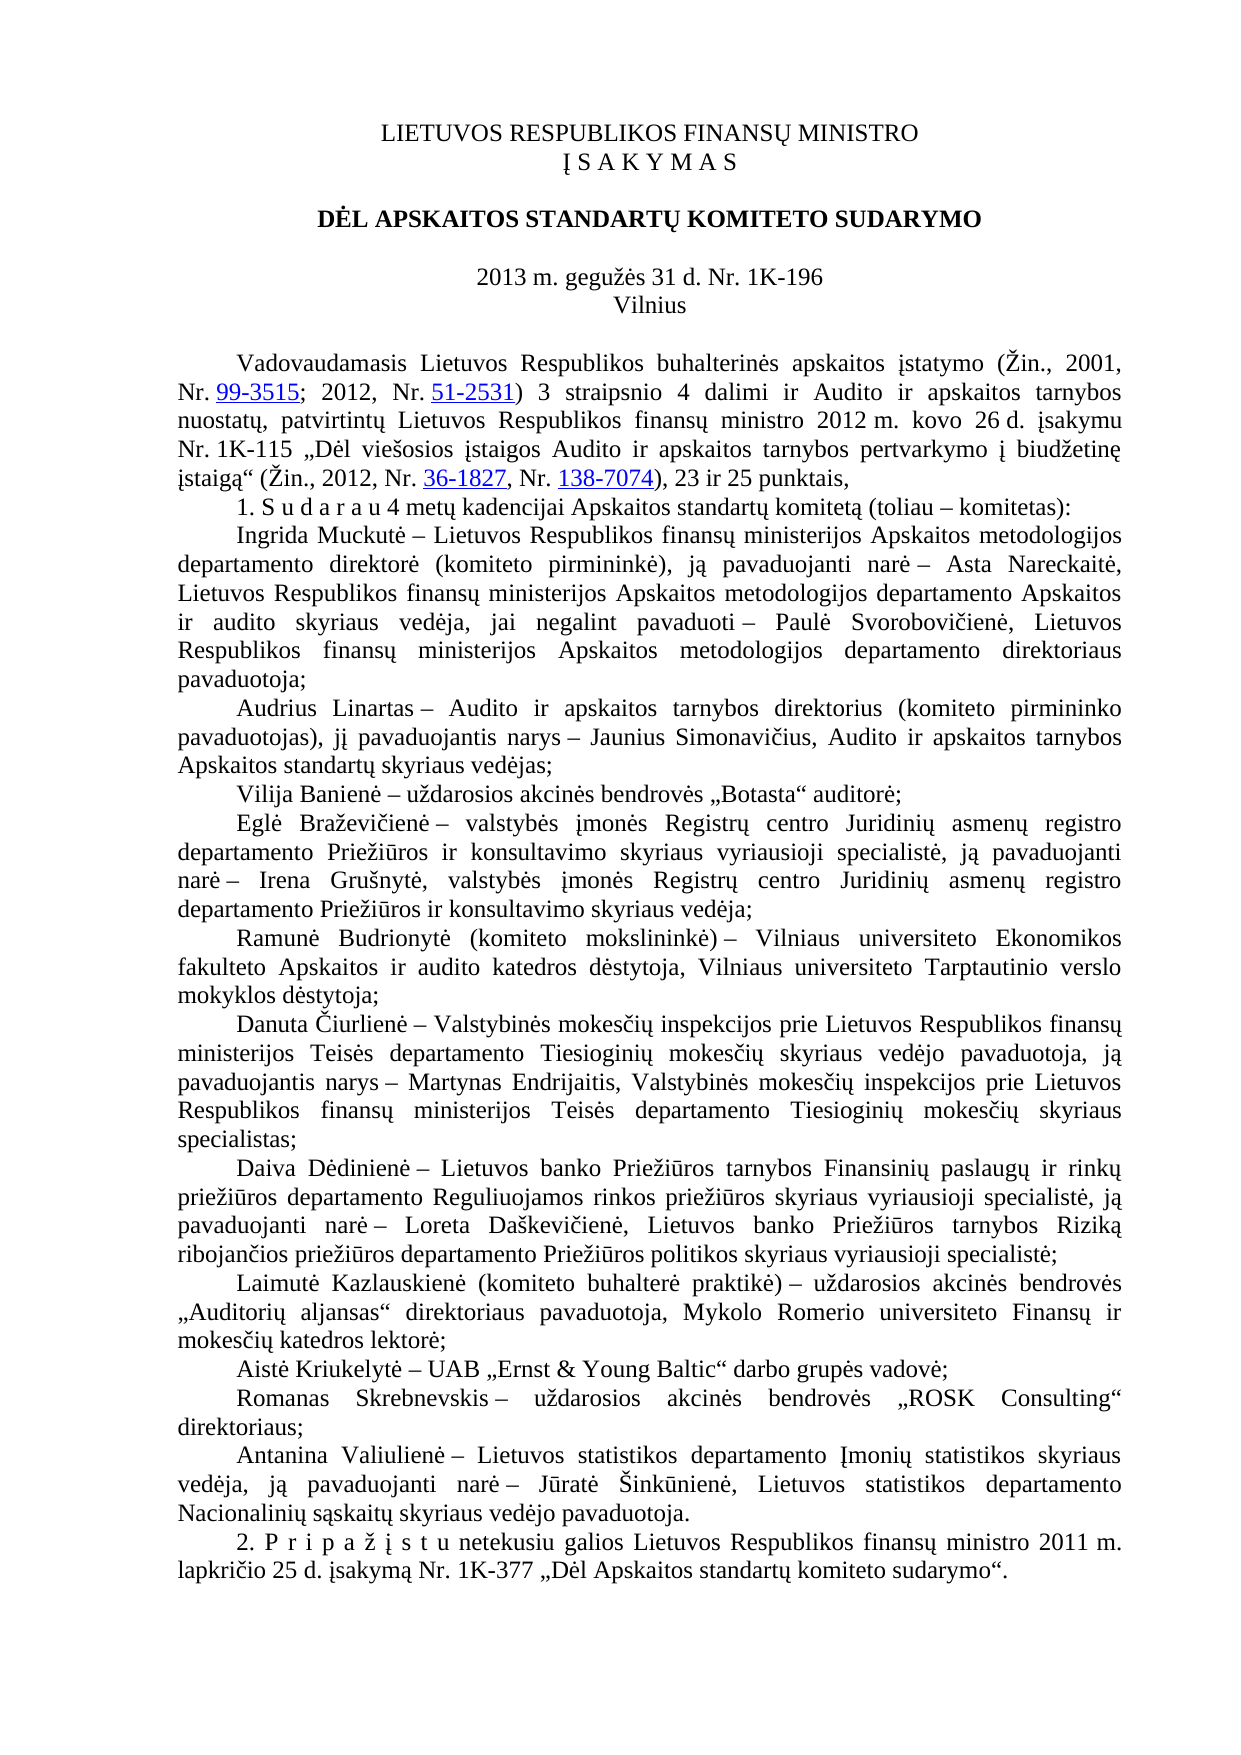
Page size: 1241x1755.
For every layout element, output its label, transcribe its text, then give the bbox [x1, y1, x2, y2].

text Vadovaudamasis Lietuvos Respublikos buhalterinės apskaitos įstatymo (Žin., 2001, Nr. 99-3515; 2012, Nr. 51-2531) 3 straipsnio 4 dalimi ir Audito ir apskaitos tarnybos nuostatų, patvirtintų Lietuvos Respublikos finansų ministro 2012 m. kovo 26 d. įsakymu Nr. 1K-115 „Dėl viešosios įstaigos Audito ir apskaitos tarnybos pertvarkymo į biudžetinę įstaigą“ (Žin., 2012, Nr. 36-1827, Nr. 138-7074), 23 ir 25 punktais, [177, 348, 1122, 492]
text Ingrida Muckutė – Lietuvos Respublikos finansų ministerijos Apskaitos metodologijos departamento direktorė (komiteto pirmininkė), ją pavaduojanti narė – Asta Nareckaitė, Lietuvos Respublikos finansų ministerijos Apskaitos metodologijos departamento Apskaitos ir audito skyriaus vedėja, jai negalint pavaduoti – Paulė Svorobovičienė, Lietuvos Respublikos finansų ministerijos Apskaitos metodologijos departamento direktoriaus pavaduotoja; [177, 521, 1122, 693]
text Vilnius [177, 291, 1122, 319]
text Aistė Kriukelytė – UAB „Ernst & Young Baltic“ darbo grupės vadovė; [177, 1354, 1122, 1383]
text Ramunė Budrionytė (komiteto mokslininkė) – Vilniaus universiteto Ekonomikos fakulteto Apskaitos ir audito katedros dėstytoja, Vilniaus universiteto Tarptautinio verslo mokyklos dėstytoja; [177, 923, 1122, 1009]
text 2. P r i p a ž į s t u netekusiu galios Lietuvos Respublikos finansų ministro 2011 m. lapkričio 25 d. įsakymą Nr. 1K-377 „Dėl Apskaitos standartų komiteto sudarymo“. [177, 1527, 1122, 1584]
text Antanina Valiulienė – Lietuvos statistikos departamento Įmonių statistikos skyriaus vedėja, ją pavaduojanti narė – Jūratė Šinkūnienė, Lietuvos statistikos departamento Nacionalinių sąskaitų skyriaus vedėjo pavaduotoja. [177, 1441, 1122, 1527]
text Eglė Braževičienė – valstybės įmonės Registrų centro Juridinių asmenų registro departamento Priežiūros ir konsultavimo skyriaus vyriausioji specialistė, ją pavaduojanti narė – Irena Grušnytė, valstybės įmonės Registrų centro Juridinių asmenų registro departamento Priežiūros ir konsultavimo skyriaus vedėja; [177, 808, 1122, 923]
text 1. S u d a r a u 4 metų kadencijai Apskaitos standartų komitetą (toliau – komitetas): [177, 492, 1122, 521]
text LIETUVOS RESPUBLIKOS FINANSŲ MINISTRO [177, 118, 1122, 147]
text Vilija Banienė – uždarosios akcinės bendrovės „Botasta“ auditorė; [177, 779, 1122, 808]
text Romanas Skrebnevskis – uždarosios akcinės bendrovės „ROSK Consulting“ direktoriaus; [177, 1383, 1122, 1441]
text Laimutė Kazlauskienė (komiteto buhalterė praktikė) – uždarosios akcinės bendrovės „Auditorių aljansas“ direktoriaus pavaduotoja, Mykolo Romerio universiteto Finansų ir mokesčių katedros lektorė; [177, 1268, 1122, 1354]
text Audrius Linartas – Audito ir apskaitos tarnybos direktorius (komiteto pirmininko pavaduotojas), jį pavaduojantis narys – Jaunius Simonavičius, Audito ir apskaitos tarnybos Apskaitos standartų skyriaus vedėjas; [177, 693, 1122, 779]
text Danuta Čiurlienė – Valstybinės mokesčių inspekcijos prie Lietuvos Respublikos finansų ministerijos Teisės departamento Tiesioginių mokesčių skyriaus vedėjo pavaduotoja, ją pavaduojantis narys – Martynas Endrijaitis, Valstybinės mokesčių inspekcijos prie Lietuvos Respublikos finansų ministerijos Teisės departamento Tiesioginių mokesčių skyriaus specialistas; [177, 1009, 1122, 1153]
text 2013 m. gegužės 31 d. Nr. 1K-196 [177, 262, 1122, 291]
text Daiva Dėdinienė – Lietuvos banko Priežiūros tarnybos Finansinių paslaugų ir rinkų priežiūros departamento Reguliuojamos rinkos priežiūros skyriaus vyriausioji specialistė, ją pavaduojanti narė – Loreta Daškevičienė, Lietuvos banko Priežiūros tarnybos Riziką ribojančios priežiūros departamento Priežiūros politikos skyriaus vyriausioji specialistė; [177, 1153, 1122, 1268]
text DĖL APSKAITOS STANDARTŲ KOMITETO SUDARYMO [177, 204, 1122, 233]
text Į S A K Y M A S [177, 147, 1122, 176]
